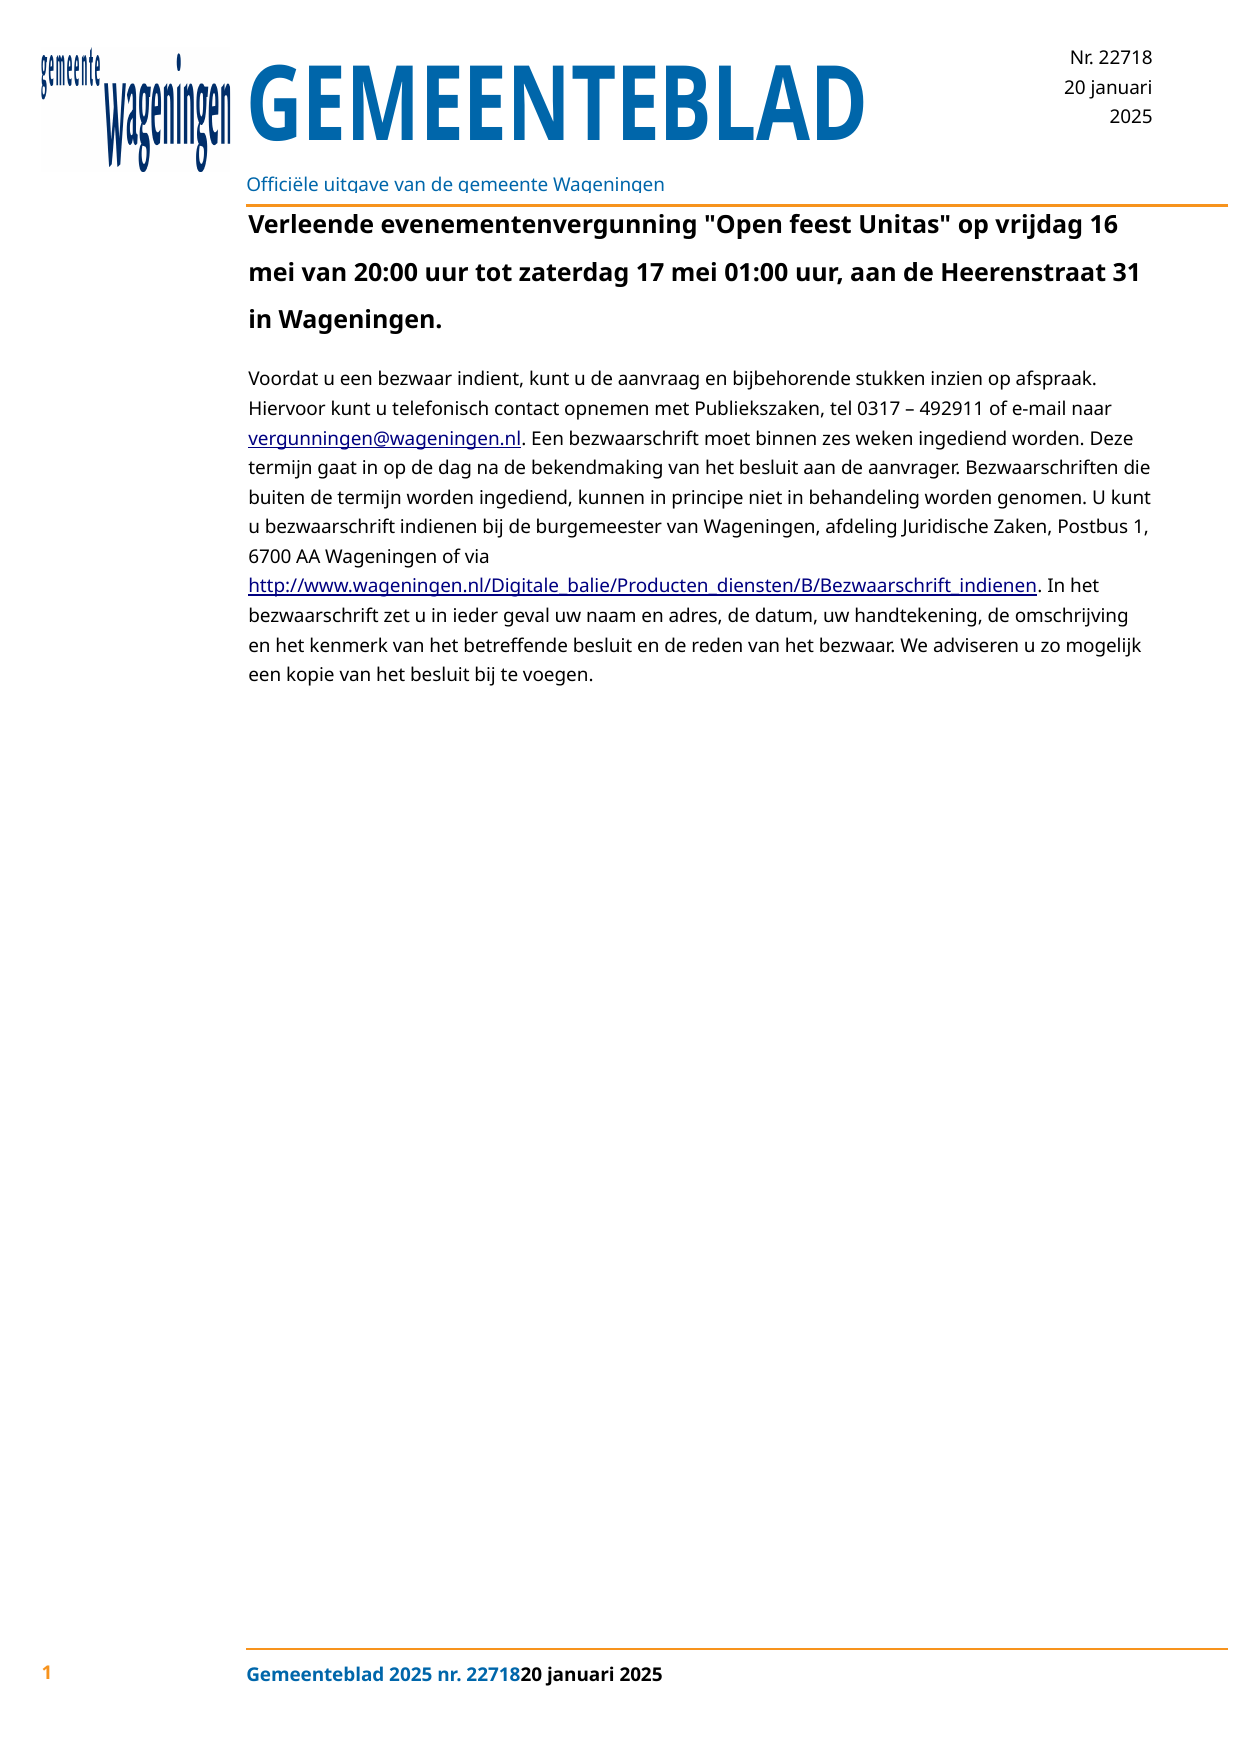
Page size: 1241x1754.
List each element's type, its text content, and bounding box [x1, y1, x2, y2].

text Voordat u een bezwaar indient, kunt u de aanvraag en bijbehorende stukken inzien op afspraak. Hiervoor kunt u telefonisch contact opnemen met Publiekszaken, tel 0317 – 492911 of e-mail naar vergunningen@wageningen.nl. Een bezwaarschrift moet binnen zes weken ingediend worden. Deze termijn gaat in op de dag na de bekendmaking van het besluit aan de aanvrager. Bezwaarschriften die buiten de termijn worden ingediend, kunnen in principe niet in behandeling worden genomen. U kunt u bezwaarschrift indienen bij de burgemeester van Wageningen, afdeling Juridische Zaken, Postbus 1, 6700 AA Wageningen of via http://www.wageningen.nl/Digitale_balie/Producten_diensten/B/Bezwaarschrift_indienen. In het bezwaarschrift zet u in ieder geval uw naam en adres, de datum, uw handtekening, de omschrijving en het kenmerk van het betreffende besluit en de reden van het bezwaar. We adviseren u zo mogelijk een kopie van het besluit bij te voegen. [248, 366, 1152, 687]
picture [41, 47, 231, 172]
text Verleende evenementenvergunning "Open feest Unitas" op vrijdag 16 mei van 20:00 uur tot zaterdag 17 mei 01:00 uur, aan de Heerenstraat 31 in Wageningen. [248, 207, 1152, 336]
